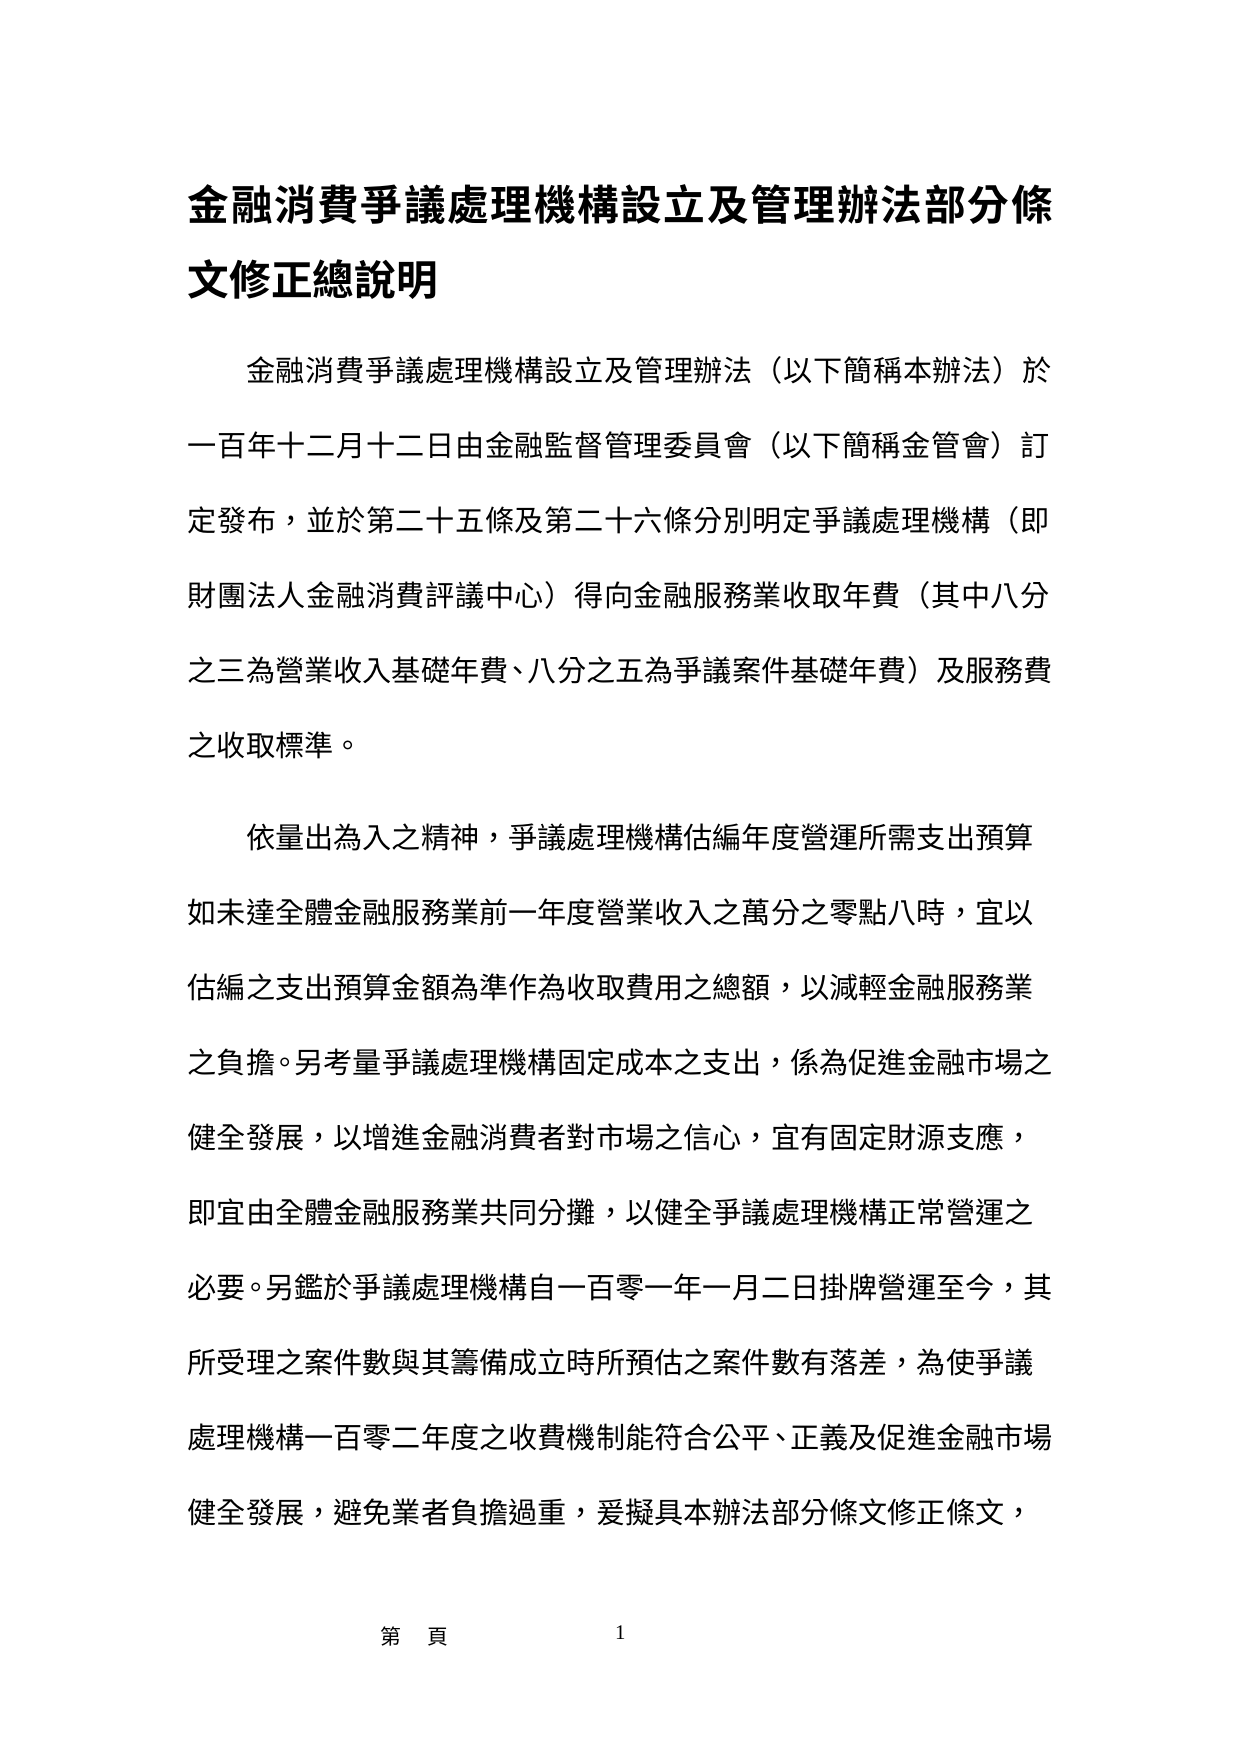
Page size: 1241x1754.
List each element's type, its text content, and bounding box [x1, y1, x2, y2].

text 依量出為入之精神，爭議處理機構估編年度營運所需支出預算如未達全體金融服務業前一年度營業收入之萬分之零點八時，宜以估編之支出預算金額為準作為收取費用之總額，以減輕金融服務業之負擔。另考量爭議處理機構固定成本之支出，係為促進金融市場之健全發展，以增進金融消費者對市場之信心，宜有固定財源支應，即宜由全體金融服務業共同分攤，以健全爭議處理機構正常營運之必要。另鑑於爭議處理機構自一百零一年一月二日掛牌營運至今，其所受理之案件數與其籌備成立時所預估之案件數有落差，為使爭議處理機構一百零二年度之收費機制能符合公平、正義及促進金融市場健全發展，避免業者負擔過重，爰擬具本辦法部分條文修正條文， [187, 798, 1053, 1548]
text 金融消費爭議處理機構設立及管理辦法部分條文修正總說明 [187, 164, 1053, 314]
text 金融消費爭議處理機構設立及管理辦法（以下簡稱本辦法）於一百年十二月十二日由金融監督管理委員會（以下簡稱金管會）訂定發布，並於第二十五條及第二十六條分別明定爭議處理機構（即財團法人金融消費評議中心）得向金融服務業收取年費（其中八分之三為營業收入基礎年費、八分之五為爭議案件基礎年費）及服務費之收取標準。 [187, 331, 1053, 781]
